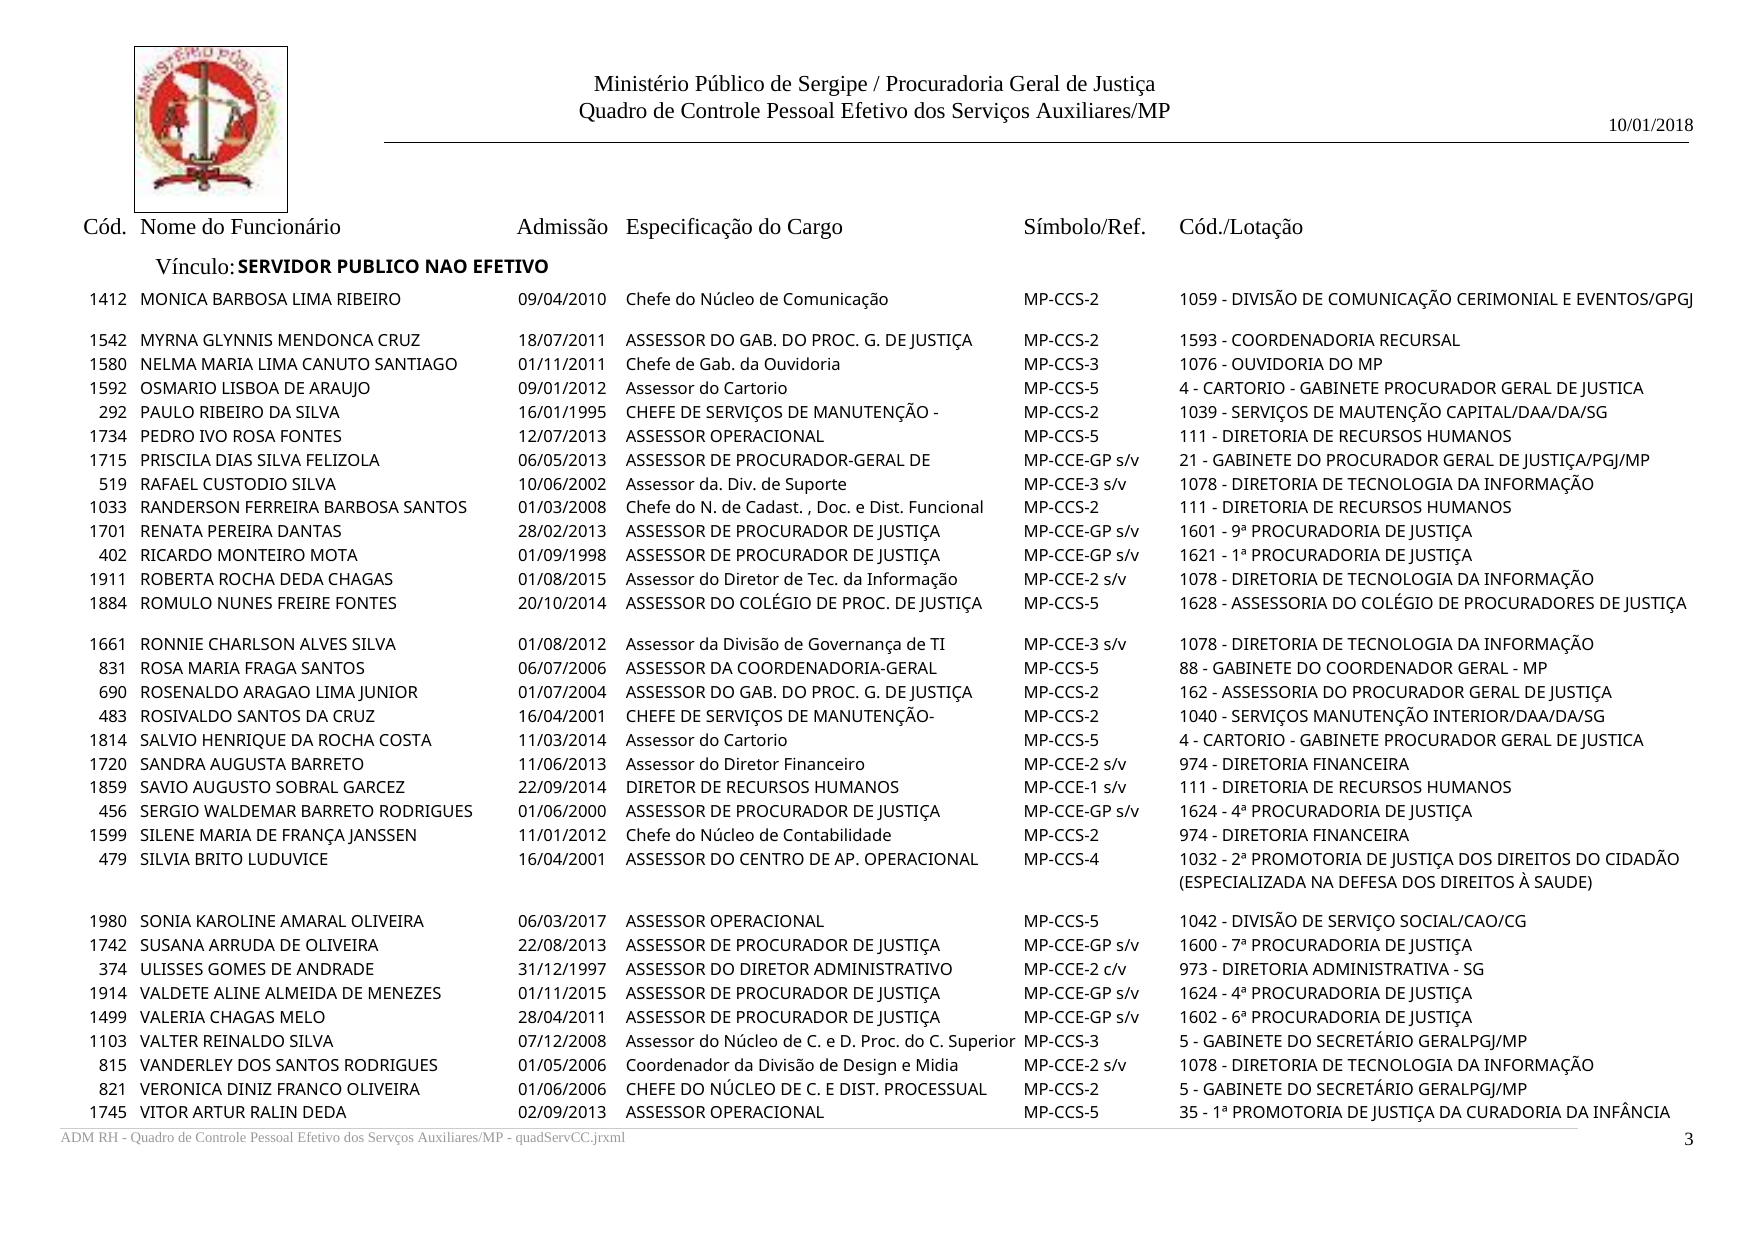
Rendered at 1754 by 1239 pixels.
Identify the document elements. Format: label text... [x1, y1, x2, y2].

table_cell [1696, 933, 1753, 957]
table_cell SILENE MARIA DE FRANÇA JANSSEN [140, 824, 497, 848]
table_cell [1696, 1005, 1753, 1029]
table_cell [0, 144, 134, 210]
table_cell [1696, 824, 1753, 848]
table_cell [620, 376, 626, 400]
table_cell 06/07/2006 [505, 656, 619, 680]
table_cell 1033 [60, 496, 127, 520]
table_cell [1696, 776, 1753, 800]
table_cell 1734 [60, 424, 127, 448]
table_cell SAVIO AUGUSTO SOBRAL GARCEZ [140, 776, 497, 800]
table_cell MP-CCE-GP s/v [1023, 448, 1176, 472]
table_cell SILVIA BRITO LUDUVICE [140, 848, 497, 872]
table_cell [0, 376, 60, 400]
table_cell 111 - DIRETORIA DE RECURSOS HUMANOS [1179, 496, 1696, 520]
table_cell [1696, 592, 1753, 616]
table_cell NELMA MARIA LIMA CANUTO SANTIAGO [140, 352, 497, 376]
table_cell 01/09/1998 [505, 544, 619, 568]
table_cell 1042 - DIVISÃO DE SERVIÇO SOCIAL/CAO/CG [1179, 909, 1696, 933]
table_cell [127, 824, 140, 848]
table_cell [0, 616, 1179, 632]
table_cell [0, 981, 60, 1005]
table_cell 11/06/2013 [505, 752, 619, 776]
table_cell [0, 312, 1179, 328]
table_cell [127, 544, 140, 568]
table_cell [354, 46, 1753, 70]
table_cell [0, 1029, 60, 1053]
table_cell [1696, 376, 1753, 400]
table_cell MONICA BARBOSA LIMA RIBEIRO [140, 288, 497, 312]
table_cell [497, 632, 505, 656]
table_cell PAULO RIBEIRO DA SILVA [140, 400, 497, 424]
table_cell [497, 288, 505, 312]
table_cell ASSESSOR OPERACIONAL [626, 909, 1023, 933]
table_cell [0, 728, 60, 752]
table_cell [0, 752, 60, 776]
table_header [0, 0, 1753, 46]
table_cell 31/12/1997 [505, 957, 619, 981]
table_cell 16/04/2001 [505, 704, 619, 728]
table_cell 06/05/2013 [505, 448, 619, 472]
table_cell 20/10/2014 [505, 592, 619, 616]
table_cell RAFAEL CUSTODIO SILVA [140, 472, 497, 496]
table_cell Assessor da Divisão de Governança de TI [626, 632, 1023, 656]
table_cell [620, 656, 626, 680]
table_cell [497, 496, 505, 520]
table_cell MP-CCS-3 [1023, 1029, 1176, 1053]
table_cell [497, 424, 505, 448]
table_cell ASSESSOR DE PROCURADOR DE JUSTIÇA [626, 933, 1023, 957]
table_cell VERONICA DINIZ FRANCO OLIVEIRA [140, 1077, 497, 1101]
table_cell MP-CCS-5 [1023, 909, 1176, 933]
table_cell 1661 [60, 632, 127, 656]
table_cell 1884 [60, 592, 127, 616]
table_cell 4 - CARTORIO - GABINETE PROCURADOR GERAL DE JUSTICA [1179, 376, 1696, 400]
table_cell Assessor do Diretor Financeiro [626, 752, 1023, 776]
table_cell 1040 - SERVIÇOS MANUTENÇÃO INTERIOR/DAA/DA/SG [1179, 704, 1696, 728]
table_cell [0, 424, 60, 448]
table_cell [0, 114, 134, 141]
table_cell MP-CCS-5 [1023, 592, 1176, 616]
table_cell 1499 [60, 1005, 127, 1029]
table_cell Chefe do Núcleo de Contabilidade [626, 824, 1023, 848]
table_cell Chefe do Núcleo de Comunicação [626, 288, 1023, 312]
table_cell 1624 - 4ª PROCURADORIA DE JUSTIÇA [1179, 800, 1696, 824]
table_cell [0, 328, 60, 352]
table_cell [127, 848, 140, 872]
table_cell 456 [60, 800, 127, 824]
table_cell [620, 1077, 626, 1101]
table_cell [127, 1077, 140, 1101]
table_cell [909, 213, 1023, 246]
table_cell [1696, 752, 1753, 776]
table_cell [0, 848, 60, 872]
table_cell [1696, 656, 1753, 680]
table_cell [497, 933, 505, 957]
table_cell ASSESSOR DE PROCURADOR DE JUSTIÇA [626, 981, 1023, 1005]
table_cell [497, 592, 505, 616]
table_cell 815 [60, 1053, 127, 1077]
table_cell [127, 472, 140, 496]
table_cell Chefe de Gab. da Ouvidoria [626, 352, 1023, 376]
table_cell [497, 328, 505, 352]
table_cell [1696, 424, 1753, 448]
table_cell VALERIA CHAGAS MELO [140, 1005, 497, 1029]
table_cell [1382, 114, 1485, 141]
table_cell VANDERLEY DOS SANTOS RODRIGUES [140, 1053, 497, 1077]
table_cell [497, 544, 505, 568]
table_cell MP-CCS-2 [1023, 288, 1176, 312]
table_cell ASSESSOR DE PROCURADOR DE JUSTIÇA [626, 1005, 1023, 1029]
table_cell [0, 1128, 60, 1155]
table_cell [127, 800, 140, 824]
table_cell 07/12/2008 [505, 1029, 619, 1053]
table_cell MP-CCS-2 [1023, 704, 1176, 728]
table_cell [620, 328, 626, 352]
table_cell [1696, 1029, 1753, 1053]
table_cell 10/01/2018 [1485, 114, 1693, 141]
table_cell MP-CCE-1 s/v [1023, 776, 1176, 800]
table_cell [127, 752, 140, 776]
table_cell [127, 496, 140, 520]
table_cell [497, 909, 505, 933]
table_cell MP-CCE-GP s/v [1023, 520, 1176, 544]
table_cell ASSESSOR OPERACIONAL [626, 1101, 1023, 1125]
table_cell 821 [60, 1077, 127, 1101]
table_cell 3 [1579, 1128, 1693, 1155]
table_cell [620, 592, 626, 616]
table_cell [620, 496, 626, 520]
table_cell 402 [60, 544, 127, 568]
table_cell [127, 288, 140, 312]
table_cell [1696, 909, 1753, 933]
table_cell MP-CCE-GP s/v [1023, 1005, 1176, 1029]
table_cell 5 - GABINETE DO SECRETÁRIO GERALPGJ/MP [1179, 1077, 1696, 1101]
table_cell [497, 680, 505, 704]
table_cell [497, 776, 505, 800]
table_cell 22/09/2014 [505, 776, 619, 800]
table_cell 28/02/2013 [505, 520, 619, 544]
table_cell [620, 981, 626, 1005]
table_cell 01/06/2006 [505, 1077, 619, 1101]
table_cell [1696, 1101, 1753, 1125]
table_cell 01/05/2006 [505, 1053, 619, 1077]
table_cell MP-CCE-2 s/v [1023, 568, 1176, 592]
table_cell [497, 824, 505, 848]
table_cell 1078 - DIRETORIA DE TECNOLOGIA DA INFORMAÇÃO [1179, 472, 1696, 496]
table_cell 1580 [60, 352, 127, 376]
table_cell [497, 352, 505, 376]
table_cell 519 [60, 472, 127, 496]
table_cell ROSIVALDO SANTOS DA CRUZ [140, 704, 497, 728]
table_cell Especificação do Cargo [626, 213, 908, 246]
table_cell ASSESSOR DO CENTRO DE AP. OPERACIONAL [626, 848, 1023, 872]
table_cell ASSESSOR DA COORDENADORIA-GERAL [626, 656, 1023, 680]
table_cell [1696, 352, 1753, 376]
table_cell 10/06/2002 [505, 472, 619, 496]
table_cell [127, 957, 140, 981]
table_cell [620, 680, 626, 704]
table_cell 1592 [60, 376, 127, 400]
table_cell [497, 1029, 505, 1053]
table_cell [127, 376, 140, 400]
table_cell MP-CCS-5 [1023, 424, 1176, 448]
table_cell [0, 1101, 60, 1125]
table_cell [497, 1101, 505, 1125]
table_cell [0, 544, 60, 568]
table_cell [127, 352, 140, 376]
table_cell 1814 [60, 728, 127, 752]
table_cell Cód. [60, 213, 127, 246]
table_cell MP-CCE-3 s/v [1023, 632, 1176, 656]
table_cell ULISSES GOMES DE ANDRADE [140, 957, 497, 981]
table_cell [620, 424, 626, 448]
table_cell 974 - DIRETORIA FINANCEIRA [1179, 752, 1696, 776]
table_cell [0, 824, 60, 848]
table_cell [620, 776, 626, 800]
table_cell ROBERTA ROCHA DEDA CHAGAS [140, 568, 497, 592]
table_cell 974 - DIRETORIA FINANCEIRA [1179, 824, 1696, 848]
table_cell [620, 704, 626, 728]
table_cell 111 - DIRETORIA DE RECURSOS HUMANOS [1179, 424, 1696, 448]
table_cell 01/11/2015 [505, 981, 619, 1005]
table_cell [620, 632, 626, 656]
table_cell [1696, 544, 1753, 568]
table_cell [127, 933, 140, 957]
table_cell 06/03/2017 [505, 909, 619, 933]
table_cell [1696, 848, 1753, 872]
table_cell [497, 957, 505, 981]
table_cell MP-CCE-2 s/v [1023, 1053, 1176, 1077]
table_cell VALDETE ALINE ALMEIDA DE MENEZES [140, 981, 497, 1005]
table_cell MP-CCS-2 [1023, 328, 1176, 352]
table_cell [620, 568, 626, 592]
table_cell 1914 [60, 981, 127, 1005]
table_cell [1696, 728, 1753, 752]
table_cell [1696, 328, 1753, 352]
table_cell Assessor do Cartorio [626, 728, 1023, 752]
table_cell 88 - GABINETE DO COORDENADOR GERAL - MP [1179, 656, 1696, 680]
table_cell 1599 [60, 824, 127, 848]
table_cell [1696, 496, 1753, 520]
table_cell [1170, 254, 1753, 286]
table_cell MP-CCS-2 [1023, 1077, 1176, 1101]
table_cell MP-CCE-GP s/v [1023, 544, 1176, 568]
table_cell [0, 592, 60, 616]
table_cell [1696, 288, 1753, 312]
table_cell 1720 [60, 752, 127, 776]
table_cell 02/09/2013 [505, 1101, 619, 1125]
table_cell [127, 448, 140, 472]
table_cell [0, 800, 60, 824]
table_cell 12/07/2013 [505, 424, 619, 448]
table_cell [1696, 704, 1753, 728]
table_cell Vínculo: [137, 254, 235, 286]
table_cell Admissão [505, 213, 619, 246]
table_cell [497, 1077, 505, 1101]
table_cell [288, 46, 354, 210]
table_cell MP-CCS-2 [1023, 496, 1176, 520]
table_cell MP-CCS-5 [1023, 728, 1176, 752]
table_cell MP-CCS-3 [1023, 352, 1176, 376]
table_cell [0, 568, 60, 592]
table_cell [1696, 957, 1753, 981]
table_cell 21 - GABINETE DO PROCURADOR GERAL DE JUSTIÇA/PGJ/MP [1179, 448, 1696, 472]
table_cell ASSESSOR DE PROCURADOR DE JUSTIÇA [626, 800, 1023, 824]
table_cell [127, 728, 140, 752]
table_cell [1382, 70, 1753, 114]
table_cell 1859 [60, 776, 127, 800]
table_cell [620, 824, 626, 848]
table_cell Assessor do Cartorio [626, 376, 1023, 400]
table_cell 162 - ASSESSORIA DO PROCURADOR GERAL DE JUSTIÇA [1179, 680, 1696, 704]
table_cell ASSESSOR DE PROCURADOR DE JUSTIÇA [626, 520, 1023, 544]
table_cell [0, 933, 60, 957]
table_cell 1103 [60, 1029, 127, 1053]
table_cell [127, 704, 140, 728]
table_cell Cód./Lotação [1179, 213, 1374, 246]
table_cell [620, 752, 626, 776]
table_cell RENATA PEREIRA DANTAS [140, 520, 497, 544]
table_cell [0, 957, 60, 981]
table_cell [0, 520, 60, 544]
table_cell Assessor da. Div. de Suporte [626, 472, 1023, 496]
table_cell [127, 592, 140, 616]
table_cell 4 - CARTORIO - GABINETE PROCURADOR GERAL DE JUSTICA [1179, 728, 1696, 752]
table_cell [0, 704, 60, 728]
table_cell 1039 - SERVIÇOS DE MAUTENÇÃO CAPITAL/DAA/DA/SG [1179, 400, 1696, 424]
table_cell SALVIO HENRIQUE DA ROCHA COSTA [140, 728, 497, 752]
table_cell ASSESSOR DE PROCURADOR DE JUSTIÇA [626, 544, 1023, 568]
table_cell ADM RH - Quadro de Controle Pessoal Efetivo dos Servços Auxiliares/MP - quadServCC.jrxml [60, 1129, 1578, 1155]
table_cell [497, 981, 505, 1005]
table_cell Ministério Público de Sergipe / Procuradoria Geral de Justiça Quadro de Controle Pessoal Efetivo dos Serviços Auxiliares/MP [368, 70, 1382, 141]
table_cell 28/04/2011 [505, 1005, 619, 1029]
table_cell [0, 776, 60, 800]
table_cell [127, 400, 140, 424]
table_cell [620, 400, 626, 424]
table_cell SERGIO WALDEMAR BARRETO RODRIGUES [140, 800, 497, 824]
table_cell 1078 - DIRETORIA DE TECNOLOGIA DA INFORMAÇÃO [1179, 632, 1696, 656]
table_cell 01/08/2012 [505, 632, 619, 656]
table_cell [354, 144, 1753, 210]
table_cell [620, 1029, 626, 1053]
table_cell [127, 213, 140, 246]
table_cell [1696, 616, 1753, 632]
table_cell 1911 [60, 568, 127, 592]
table_cell 11/01/2012 [505, 824, 619, 848]
table_cell [127, 776, 140, 800]
table_cell [497, 704, 505, 728]
table_cell 35 - 1ª PROMOTORIA DE JUSTIÇA DA CURADORIA DA INFÂNCIA [1179, 1101, 1696, 1125]
table_cell [497, 568, 505, 592]
table_cell [620, 800, 626, 824]
table_cell CHEFE DO NÚCLEO DE C. E DIST. PROCESSUAL [626, 1077, 1023, 1101]
table_cell [127, 909, 140, 933]
table_cell 690 [60, 680, 127, 704]
table_cell [127, 1101, 140, 1125]
table_cell [620, 1005, 626, 1029]
table_cell 09/04/2010 [505, 288, 619, 312]
table_cell [497, 728, 505, 752]
table_cell OSMARIO LISBOA DE ARAUJO [140, 376, 497, 400]
table_cell [1696, 400, 1753, 424]
table_cell 1745 [60, 1101, 127, 1125]
table_cell 1602 - 6ª PROCURADORIA DE JUSTIÇA [1179, 1005, 1696, 1029]
table_cell [620, 544, 626, 568]
table_cell [354, 70, 368, 114]
table_cell MP-CCS-4 [1023, 848, 1176, 872]
table_cell RANDERSON FERREIRA BARBOSA SANTOS [140, 496, 497, 520]
table_cell 479 [60, 848, 127, 872]
table_cell DIRETOR DE RECURSOS HUMANOS [626, 776, 1023, 800]
table_cell ROSENALDO ARAGAO LIMA JUNIOR [140, 680, 497, 704]
table_cell [1374, 213, 1753, 246]
table_cell 1542 [60, 328, 127, 352]
table_cell ROSA MARIA FRAGA SANTOS [140, 656, 497, 680]
table_cell [0, 448, 60, 472]
table_cell [620, 933, 626, 957]
table_cell 1600 - 7ª PROCURADORIA DE JUSTIÇA [1179, 933, 1696, 957]
table_cell [0, 400, 60, 424]
table_cell SONIA KAROLINE AMARAL OLIVEIRA [140, 909, 497, 933]
table_cell [0, 656, 60, 680]
table_cell 973 - DIRETORIA ADMINISTRATIVA - SG [1179, 957, 1696, 981]
table_cell [620, 520, 626, 544]
table_cell MP-CCE-GP s/v [1023, 933, 1176, 957]
table_cell MP-CCS-5 [1023, 656, 1176, 680]
table_cell Assessor do Diretor de Tec. da Informação [626, 568, 1023, 592]
table_cell 483 [60, 704, 127, 728]
table_cell [620, 288, 626, 312]
table_cell 1601 - 9ª PROCURADORIA DE JUSTIÇA [1179, 520, 1696, 544]
table_cell MP-CCE-2 c/v [1023, 957, 1176, 981]
table_cell [1696, 1053, 1753, 1077]
table_cell [0, 1053, 60, 1077]
table_cell [620, 1053, 626, 1077]
table_cell [127, 424, 140, 448]
table_cell [620, 213, 626, 246]
table_cell 01/03/2008 [505, 496, 619, 520]
table_cell [497, 1053, 505, 1077]
table_cell [0, 1005, 60, 1029]
table_cell MP-CCS-2 [1023, 824, 1176, 848]
table_cell Coordenador da Divisão de Design e Midia [626, 1053, 1023, 1077]
table_cell 5 - GABINETE DO SECRETÁRIO GERALPGJ/MP [1179, 1029, 1696, 1053]
table_cell [620, 352, 626, 376]
table_cell MP-CCE-GP s/v [1023, 800, 1176, 824]
table_cell ASSESSOR OPERACIONAL [626, 424, 1023, 448]
table_cell [1696, 981, 1753, 1005]
table_cell [0, 254, 137, 286]
table_cell [620, 448, 626, 472]
table_cell ASSESSOR DO GAB. DO PROC. G. DE JUSTIÇA [626, 680, 1023, 704]
table_cell 09/01/2012 [505, 376, 619, 400]
table_cell [127, 981, 140, 1005]
table_cell 18/07/2011 [505, 328, 619, 352]
table_cell 1412 [60, 288, 127, 312]
table_cell [0, 46, 134, 70]
table_cell [620, 728, 626, 752]
table_cell [497, 800, 505, 824]
table_cell ASSESSOR DO COLÉGIO DE PROC. DE JUSTIÇA [626, 592, 1023, 616]
table_cell [620, 1101, 626, 1125]
table_cell SUSANA ARRUDA DE OLIVEIRA [140, 933, 497, 957]
table_cell VALTER REINALDO SILVA [140, 1029, 497, 1053]
table_cell [497, 752, 505, 776]
table_cell [127, 1029, 140, 1053]
table_cell [1693, 114, 1753, 141]
table_cell [0, 213, 60, 246]
table_cell [620, 957, 626, 981]
table_cell MP-CCE-3 s/v [1023, 472, 1176, 496]
table_cell [497, 848, 505, 872]
table_cell [0, 1077, 60, 1101]
table_cell [0, 472, 60, 496]
table_cell [0, 496, 60, 520]
table_cell 16/01/1995 [505, 400, 619, 424]
table_cell [0, 909, 60, 933]
table_cell [127, 520, 140, 544]
table_cell [620, 848, 626, 872]
table_cell Símbolo/Ref. [1023, 213, 1176, 246]
table_cell [1696, 568, 1753, 592]
table_cell PRISCILA DIAS SILVA FELIZOLA [140, 448, 497, 472]
table_cell ASSESSOR DE PROCURADOR-GERAL DE [626, 448, 1023, 472]
table_cell [1696, 312, 1753, 328]
table_cell [0, 70, 134, 114]
table_cell [0, 288, 60, 312]
table_cell [0, 680, 60, 704]
table_cell 1078 - DIRETORIA DE TECNOLOGIA DA INFORMAÇÃO [1179, 568, 1696, 592]
table_cell 111 - DIRETORIA DE RECURSOS HUMANOS [1179, 776, 1696, 800]
table_cell 16/04/2001 [505, 848, 619, 872]
table_cell MYRNA GLYNNIS MENDONCA CRUZ [140, 328, 497, 352]
table_cell [127, 1005, 140, 1029]
table_cell 1715 [60, 448, 127, 472]
table_cell 01/08/2015 [505, 568, 619, 592]
table_cell [0, 872, 1179, 909]
table_cell [127, 328, 140, 352]
table_cell [1696, 1077, 1753, 1101]
table_cell [497, 656, 505, 680]
table_cell [127, 568, 140, 592]
table_cell [1696, 632, 1753, 656]
table_cell MP-CCS-2 [1023, 680, 1176, 704]
table_cell 01/06/2000 [505, 800, 619, 824]
table_cell [620, 472, 626, 496]
table_cell 831 [60, 656, 127, 680]
table_cell [1696, 872, 1753, 909]
table_cell [497, 400, 505, 424]
table_cell [620, 909, 626, 933]
table_cell 1701 [60, 520, 127, 544]
table_cell [497, 520, 505, 544]
table_cell [0, 352, 60, 376]
table_cell 11/03/2014 [505, 728, 619, 752]
table_cell ASSESSOR DO GAB. DO PROC. G. DE JUSTIÇA [626, 328, 1023, 352]
table_cell CHEFE DE SERVIÇOS DE MANUTENÇÃO- [626, 704, 1023, 728]
table_cell 1742 [60, 933, 127, 957]
table_cell [127, 1053, 140, 1077]
table_cell [1696, 448, 1753, 472]
table_cell [1696, 680, 1753, 704]
table_cell [354, 114, 368, 141]
table_cell PEDRO IVO ROSA FONTES [140, 424, 497, 448]
table_cell VITOR ARTUR RALIN DEDA [140, 1101, 497, 1125]
table_cell 292 [60, 400, 127, 424]
table_cell 1980 [60, 909, 127, 933]
table_cell Assessor do Núcleo de C. e D. Proc. do C. Superior [626, 1029, 1023, 1053]
table_cell [1696, 800, 1753, 824]
table_cell 1621 - 1ª PROCURADORIA DE JUSTIÇA [1179, 544, 1696, 568]
table_cell [0, 246, 1753, 253]
table_cell MP-CCS-5 [1023, 376, 1176, 400]
table_cell RICARDO MONTEIRO MOTA [140, 544, 497, 568]
table_cell MP-CCS-5 [1023, 1101, 1176, 1125]
table_cell [497, 472, 505, 496]
table_cell SANDRA AUGUSTA BARRETO [140, 752, 497, 776]
table_cell [387, 213, 505, 246]
table_cell 374 [60, 957, 127, 981]
table_cell 1624 - 4ª PROCURADORIA DE JUSTIÇA [1179, 981, 1696, 1005]
table_cell 01/07/2004 [505, 680, 619, 704]
table_cell MP-CCS-2 [1023, 400, 1176, 424]
table_cell [497, 376, 505, 400]
table_cell [1696, 472, 1753, 496]
table_cell Nome do Funcionário [140, 213, 387, 246]
table_cell 1059 - DIVISÃO DE COMUNICAÇÃO CERIMONIAL E EVENTOS/GPGJ [1179, 288, 1696, 328]
table_cell 01/11/2011 [505, 352, 619, 376]
table_cell Chefe do N. de Cadast. , Doc. e Dist. Funcional [626, 496, 1023, 520]
table_cell 1076 - OUVIDORIA DO MP [1179, 352, 1696, 376]
table_cell 1032 - 2ª PROMOTORIA DE JUSTIÇA DOS DIREITOS DO CIDADÃO (ESPECIALIZADA NA DEFESA DOS DIREITOS À SAUDE) [1179, 848, 1696, 909]
table_cell ASSESSOR DO DIRETOR ADMINISTRATIVO [626, 957, 1023, 981]
table_cell [497, 1005, 505, 1029]
table_cell [127, 632, 140, 656]
table_cell [0, 632, 60, 656]
table_cell SERVIDOR PUBLICO NAO EFETIVO [238, 254, 1170, 286]
table_cell [127, 680, 140, 704]
table_cell MP-CCE-GP s/v [1023, 981, 1176, 1005]
table_cell [1693, 1128, 1753, 1155]
table_cell ROMULO NUNES FREIRE FONTES [140, 592, 497, 616]
table_cell 1593 - COORDENADORIA RECURSAL [1179, 328, 1696, 352]
table_cell 22/08/2013 [505, 933, 619, 957]
table_cell 1628 - ASSESSORIA DO COLÉGIO DE PROCURADORES DE JUSTIÇA [1179, 592, 1696, 632]
table_cell [497, 448, 505, 472]
table_cell RONNIE CHARLSON ALVES SILVA [140, 632, 497, 656]
table_cell MP-CCE-2 s/v [1023, 752, 1176, 776]
table_cell [127, 656, 140, 680]
table_cell [1696, 520, 1753, 544]
table_cell 1078 - DIRETORIA DE TECNOLOGIA DA INFORMAÇÃO [1179, 1053, 1696, 1077]
table_cell CHEFE DE SERVIÇOS DE MANUTENÇÃO - [626, 400, 1023, 424]
